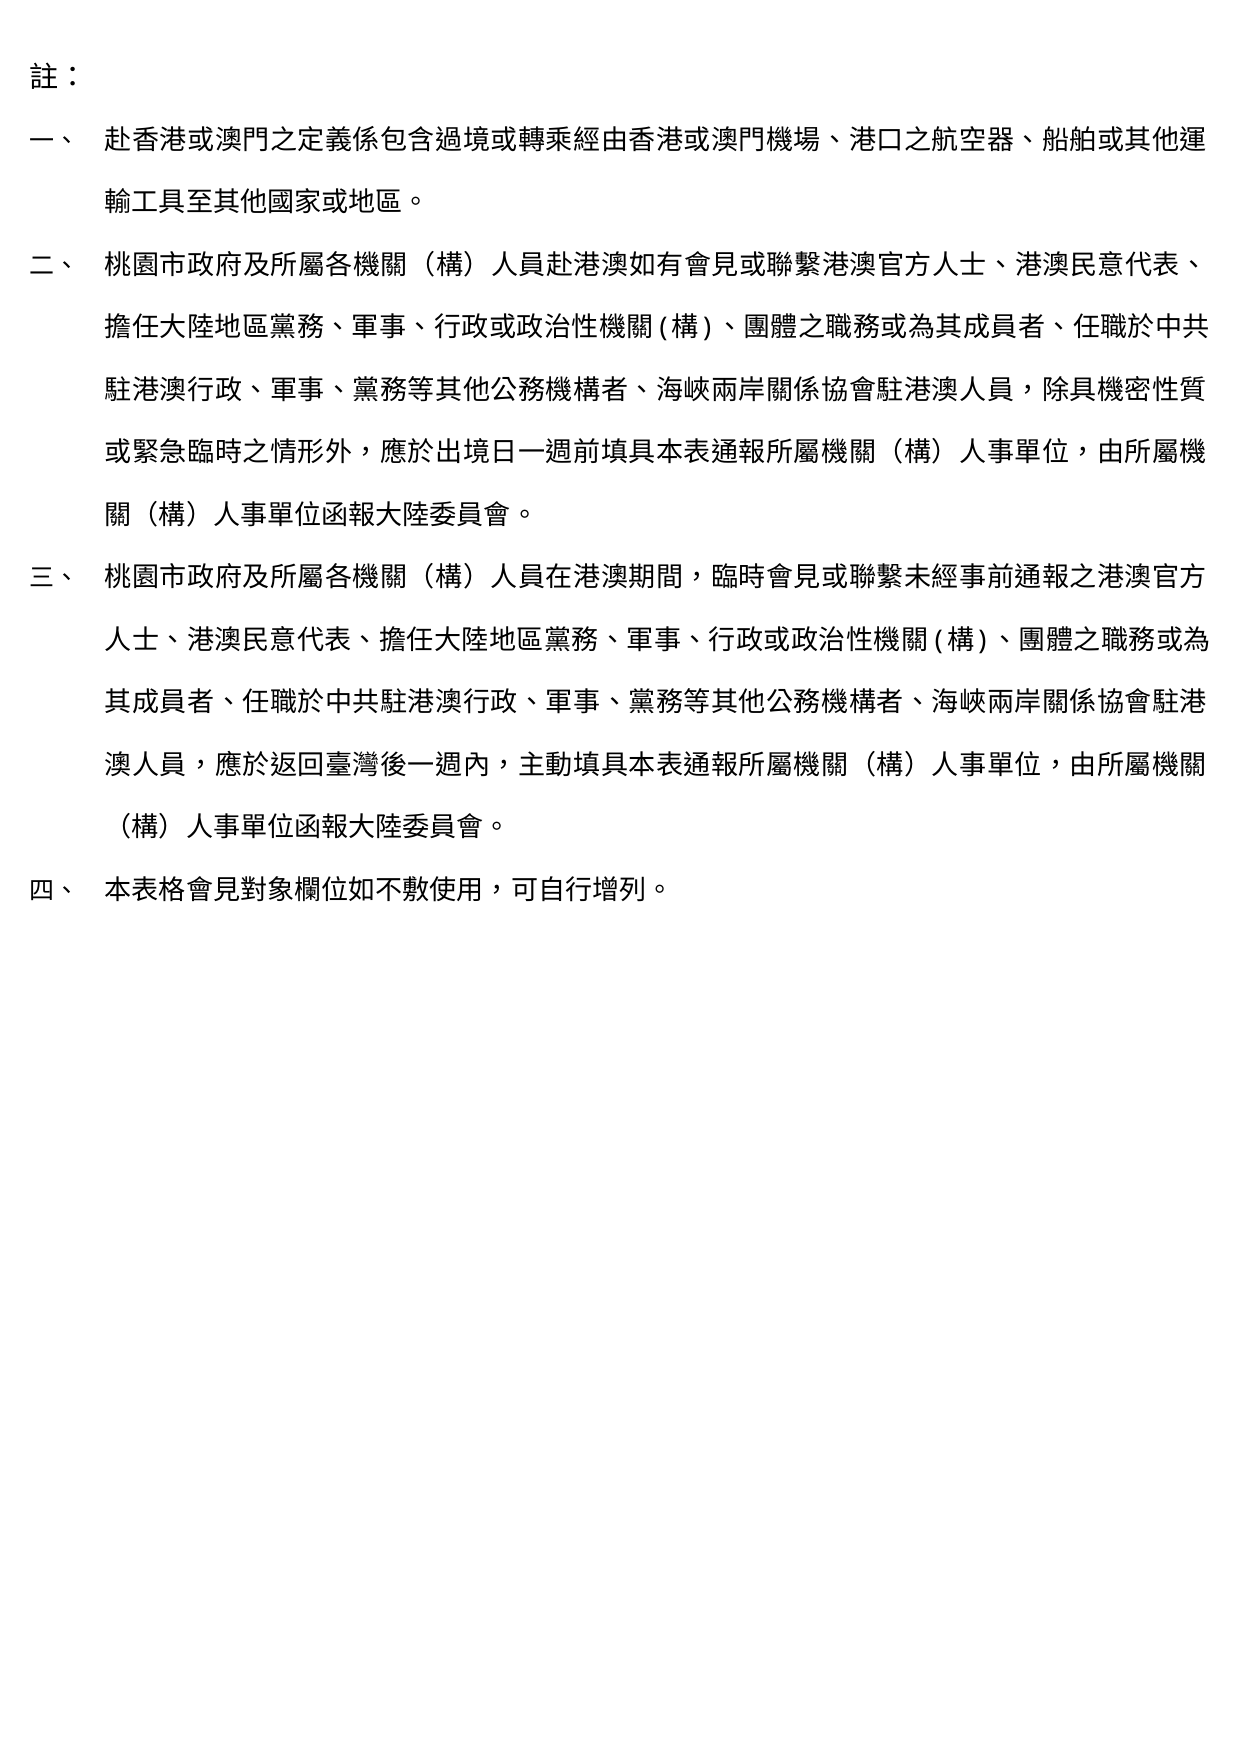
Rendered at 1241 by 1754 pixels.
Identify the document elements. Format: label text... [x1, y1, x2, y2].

list 桃園市政府及所屬各機關（構）人員赴港澳如有會見或聯繫港澳官方人士、港澳民意代表、擔任大陸地區黨務、軍事、行政或政治性機關(構)、團體之職務或為其成員者、任職於中共駐港澳行政、軍事、黨務等其他公務機構者、海峽兩岸關係協會駐港澳人員，除具機密性質或緊急臨時之情形外，應於出境日一週前填具本表通報所屬機關（構）人事單位，由所屬機關（構）人事單位函報大陸委員會。 [29, 221, 1211, 533]
list 赴香港或澳門之定義係包含過境或轉乘經由香港或澳門機場、港口之航空器、船舶或其他運輸工具至其他國家或地區。 [29, 96, 1211, 221]
text 註： [29, 33, 1211, 96]
list 桃園市政府及所屬各機關（構）人員在港澳期間，臨時會見或聯繫未經事前通報之港澳官方人士、港澳民意代表、擔任大陸地區黨務、軍事、行政或政治性機關(構)、團體之職務或為其成員者、任職於中共駐港澳行政、軍事、黨務等其他公務機構者、海峽兩岸關係協會駐港澳人員，應於返回臺灣後一週內，主動填具本表通報所屬機關（構）人事單位，由所屬機關（構）人事單位函報大陸委員會。 [29, 533, 1211, 846]
list 本表格會見對象欄位如不敷使用，可自行增列。 [29, 846, 1211, 908]
